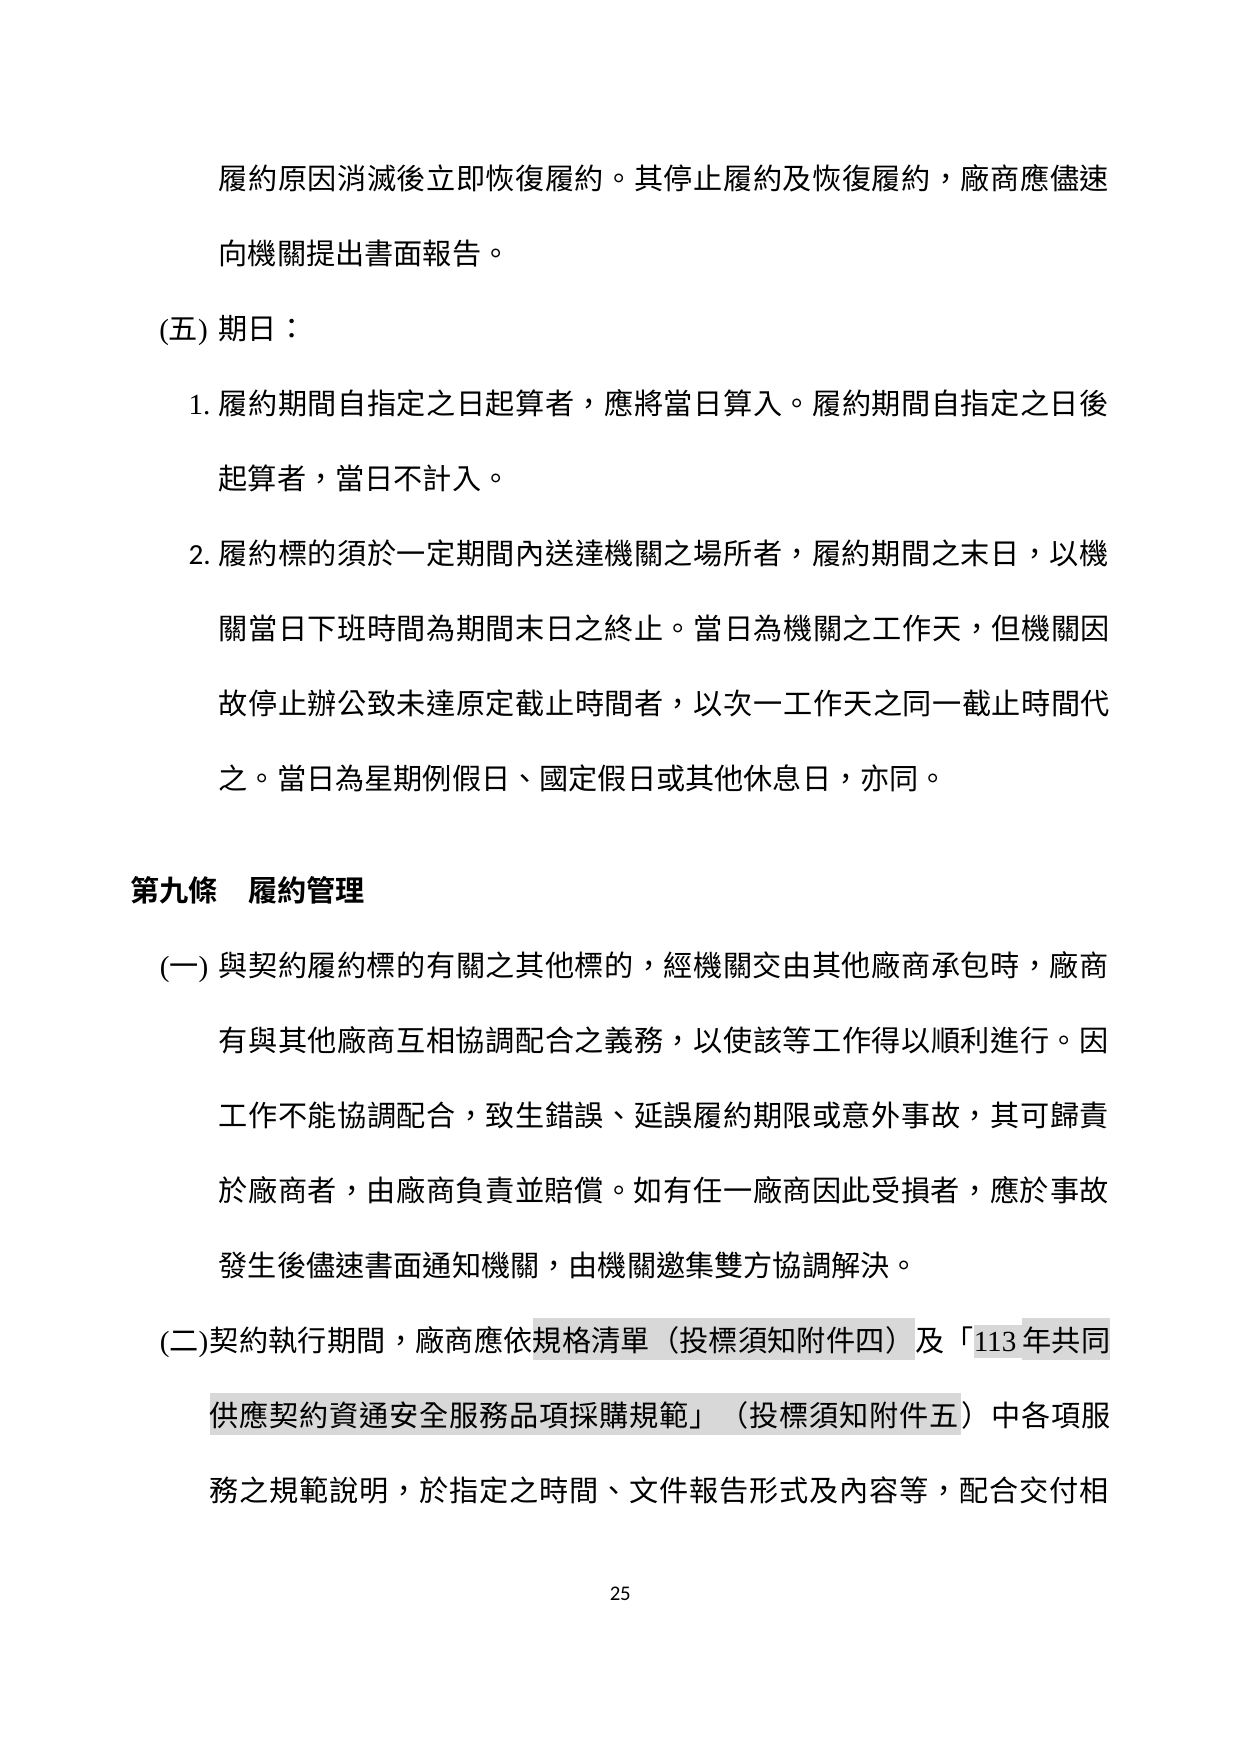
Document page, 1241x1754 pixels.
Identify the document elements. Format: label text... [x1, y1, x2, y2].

list 履約標的須於一定期間內送達機關之場所者，履約期間之末日，以機關當日下班時間為期間末日之終止。當日為機關之工作天，但機關因故停止辦公致未達原定截止時間者，以次一工作天之同一截止時間代之。當日為星期例假日、國定假日或其他休息日，亦同。 [188, 514, 1110, 814]
subtitle 履約管理 [130, 852, 1110, 927]
subtitle 期日： [159, 289, 1110, 364]
list 履約原因消滅後立即恢復履約。其停止履約及恢復履約，廠商應儘速向機關提出書面報告。 [189, 139, 1110, 289]
subtitle 與契約履約標的有關之其他標的，經機關交由其他廠商承包時，廠商有與其他廠商互相協調配合之義務，以使該等工作得以順利進行。因工作不能協調配合，致生錯誤、延誤履約期限或意外事故，其可歸責於廠商者，由廠商負責並賠償。如有任一廠商因此受損者，應於事故發生後儘速書面通知機關，由機關邀集雙方協調解決。 [159, 927, 1110, 1302]
subtitle 契約執行期間，廠商應依規格清單（投標須知附件四）及「113年共同供應契約資通安全服務品項採購規範」（投標須知附件五）中各項服務之規範說明，於指定之時間、文件報告形式及內容等，配合交付相 [159, 1302, 1110, 1527]
list 履約期間自指定之日起算者，應將當日算入。履約期間自指定之日後起算者，當日不計入。 [188, 364, 1110, 514]
